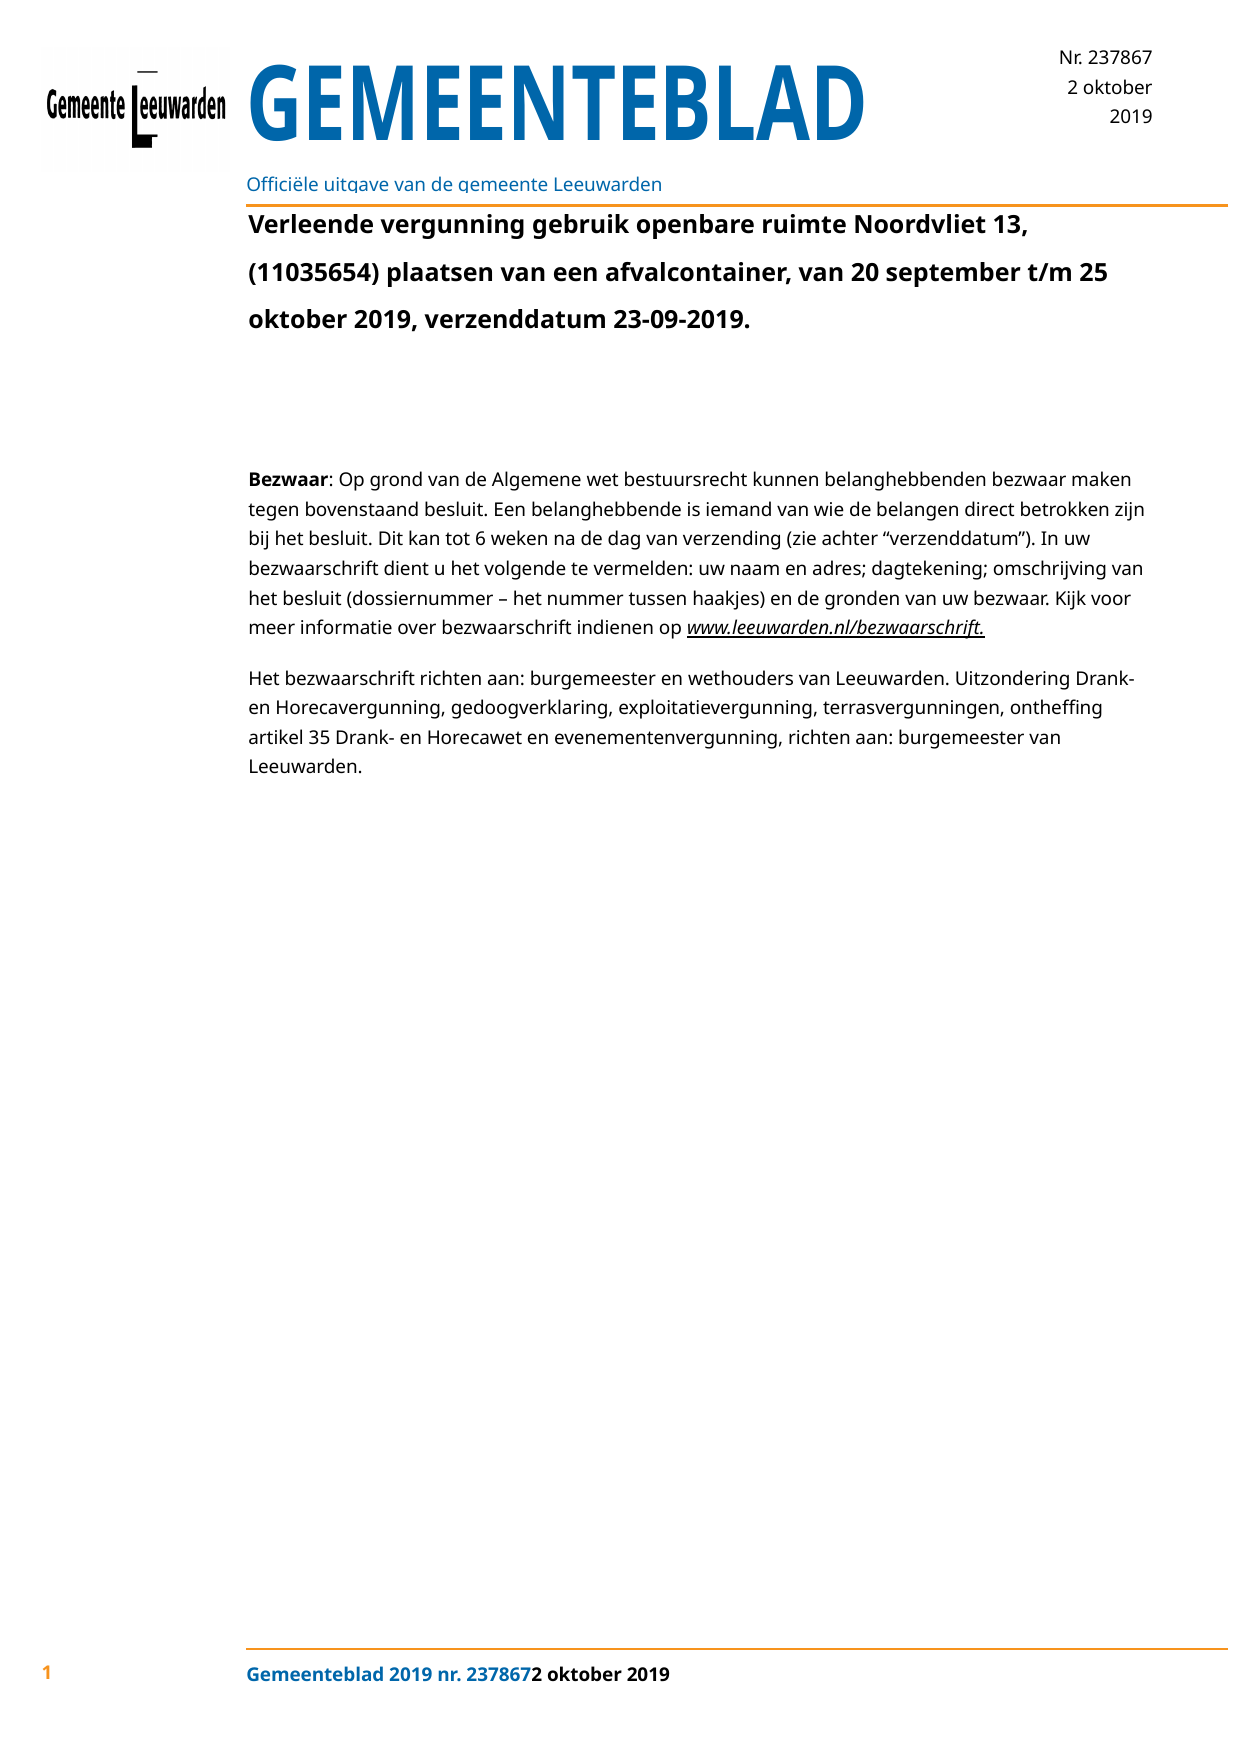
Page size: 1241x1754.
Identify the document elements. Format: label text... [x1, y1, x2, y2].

text Bezwaar: Op grond van de Algemene wet bestuursrecht kunnen belanghebbenden bezwaar maken tegen bovenstaand besluit. Een belanghebbende is iemand van wie de belangen direct betrokken zijn bij het besluit. Dit kan tot 6 weken na de dag van verzending (zie achter “verzenddatum”). In uw bezwaarschrift dient u het volgende te vermelden: uw naam en adres; dagtekening; omschrijving van het besluit (dossiernummer – het nummer tussen haakjes) en de gronden van uw bezwaar. Kijk voor meer informatie over bezwaarschrift indienen op www.leeuwarden.nl/bezwaarschrift. [248, 466, 1152, 640]
picture [41, 47, 231, 172]
text Verleende vergunning gebruik openbare ruimte Noordvliet 13, (11035654) plaatsen van een afvalcontainer, van 20 september t/m 25 oktober 2019, verzenddatum 23-09-2019. [248, 207, 1152, 336]
text Het bezwaarschrift richten aan: burgemeester en wethouders van Leeuwarden. Uitzondering Drank- en Horecavergunning, gedoogverklaring, exploitatievergunning, terrasvergunningen, ontheffing artikel 35 Drank- en Horecawet en evenementenvergunning, richten aan: burgemeester van Leeuwarden. [248, 665, 1152, 779]
